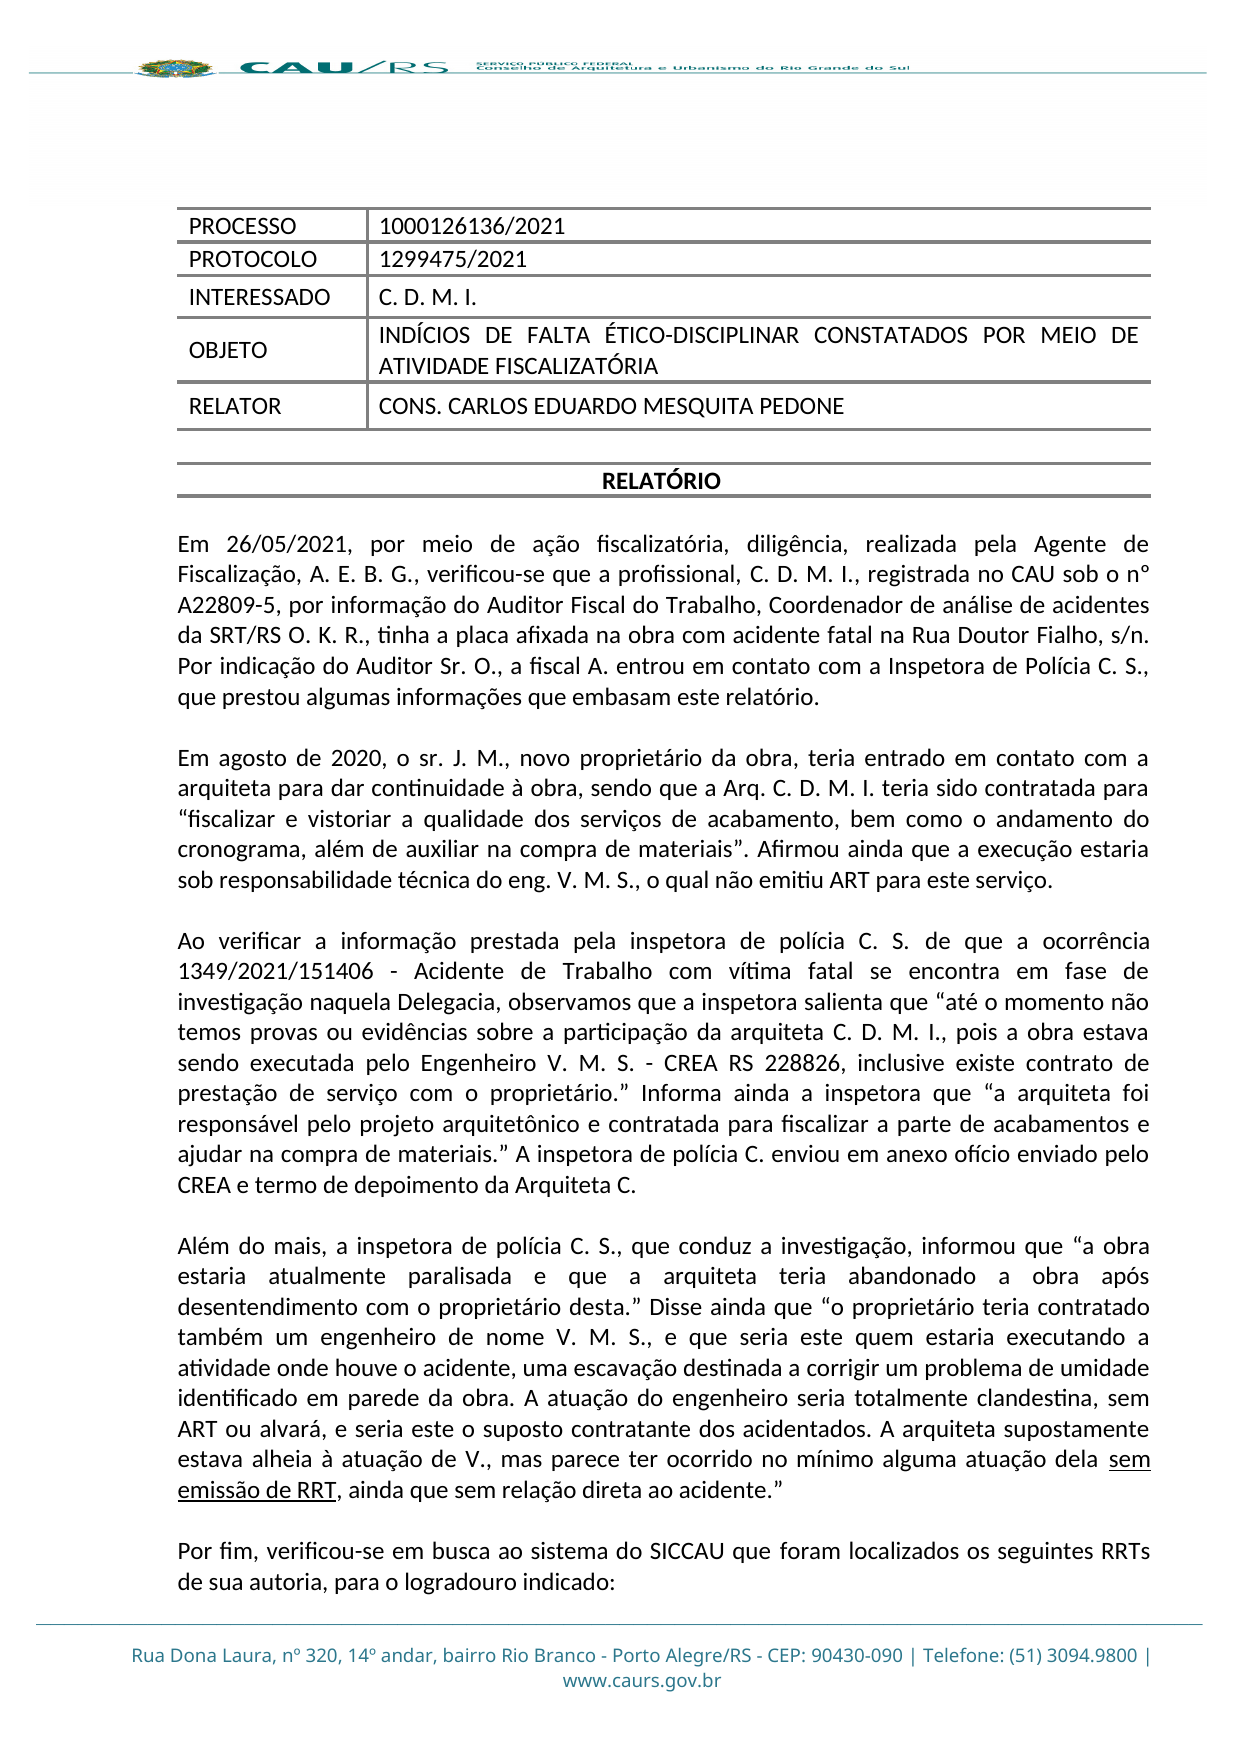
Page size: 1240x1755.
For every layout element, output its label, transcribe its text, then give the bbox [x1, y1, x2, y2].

text Além do mais, a inspetora de polícia C. S., que conduz a investigação, informou que “a obra estaria atualmente paralisada e que a arquiteta teria abandonado a obra após desentendimento com o proprietário desta.” Disse ainda que “o proprietário teria contratado também um engenheiro de nome V. M. S., e que seria este quem estaria executando a atividade onde houve o acidente, uma escavação destinada a corrigir um problema de umidade identificado em parede da obra. A atuação do engenheiro seria totalmente clandestina, sem ART ou alvará, e seria este o suposto contratante dos acidentados. A arquiteta supostamente estava alheia à atuação de V., mas parece ter ocorrido no mínimo alguma atuação dela sem emissão de RRT, ainda que sem relação direta ao acidente.” [177, 1230, 1151, 1505]
table_cell INDÍCIOS DE FALTA ÉTICO-DISCIPLINAR CONSTATADOS POR MEIO DE ATIVIDADE FISCALIZATÓRIA [369, 319, 1151, 380]
text Por fim, verificou-se em busca ao sistema do SICCAU que foram localizados os seguintes RRTs de sua autoria, para o logradouro indicado: [177, 1535, 1151, 1596]
text Ao verificar a informação prestada pela inspetora de polícia C. S. de que a ocorrência 1349/2021/151406 - Acidente de Trabalho com vítima fatal se encontra em fase de investigação naquela Delegacia, observamos que a inspetora salienta que “até o momento não temos provas ou evidências sobre a participação da arquiteta C. D. M. I., pois a obra estava sendo executada pelo Engenheiro V. M. S. - CREA RS 228826, inclusive existe contrato de prestação de serviço com o proprietário.” Informa ainda a inspetora que “a arquiteta foi responsável pelo projeto arquitetônico e contratada para fiscalizar a parte de acabamentos e ajudar na compra de materiais.” A inspetora de polícia C. enviou em anexo ofício enviado pelo CREA e termo de depoimento da Arquiteta C. [177, 925, 1151, 1199]
table_cell 1299475/2021 [369, 244, 1151, 274]
table_header 1000126136/2021 [369, 210, 1151, 240]
text Em agosto de 2020, o sr. J. M., novo proprietário da obra, teria entrado em contato com a arquiteta para dar continuidade à obra, sendo que a Arq. C. D. M. I. teria sido contratada para “fiscalizar e vistoriar a qualidade dos serviços de acabamento, bem como o andamento do cronograma, além de auxiliar na compra de materiais”. Afirmou ainda que a execução estaria sob responsabilidade técnica do eng. V. M. S., o qual não emitiu ART para este serviço. [177, 742, 1151, 894]
table_cell INTERESSADO [177, 277, 366, 316]
text Em 26/05/2021, por meio de ação fiscalizatória, diligência, realizada pela Agente de Fiscalização, A. E. B. G., verificou-se que a profissional, C. D. M. I., registrada no CAU sob o nº A22809-5, por informação do Auditor Fiscal do Trabalho, Coordenador de análise de acidentes da SRT/RS O. K. R., tinha a placa afixada na obra com acidente fatal na Rua Doutor Fialho, s/n. Por indicação do Auditor Sr. O., a fiscal A. entrou em contato com a Inspetora de Polícia C. S., que prestou algumas informações que embasam este relatório. [177, 528, 1151, 711]
table_cell PROTOCOLO [177, 244, 366, 274]
table_cell C. D. M. I. [369, 277, 1151, 316]
table_cell RELATOR [177, 384, 366, 428]
table_cell OBJETO [177, 319, 366, 380]
table_header PROCESSO [177, 210, 366, 240]
table_cell CONS. CARLOS EDUARDO MESQUITA PEDONE [369, 384, 1151, 428]
table_header RELATÓRIO [177, 465, 1151, 494]
